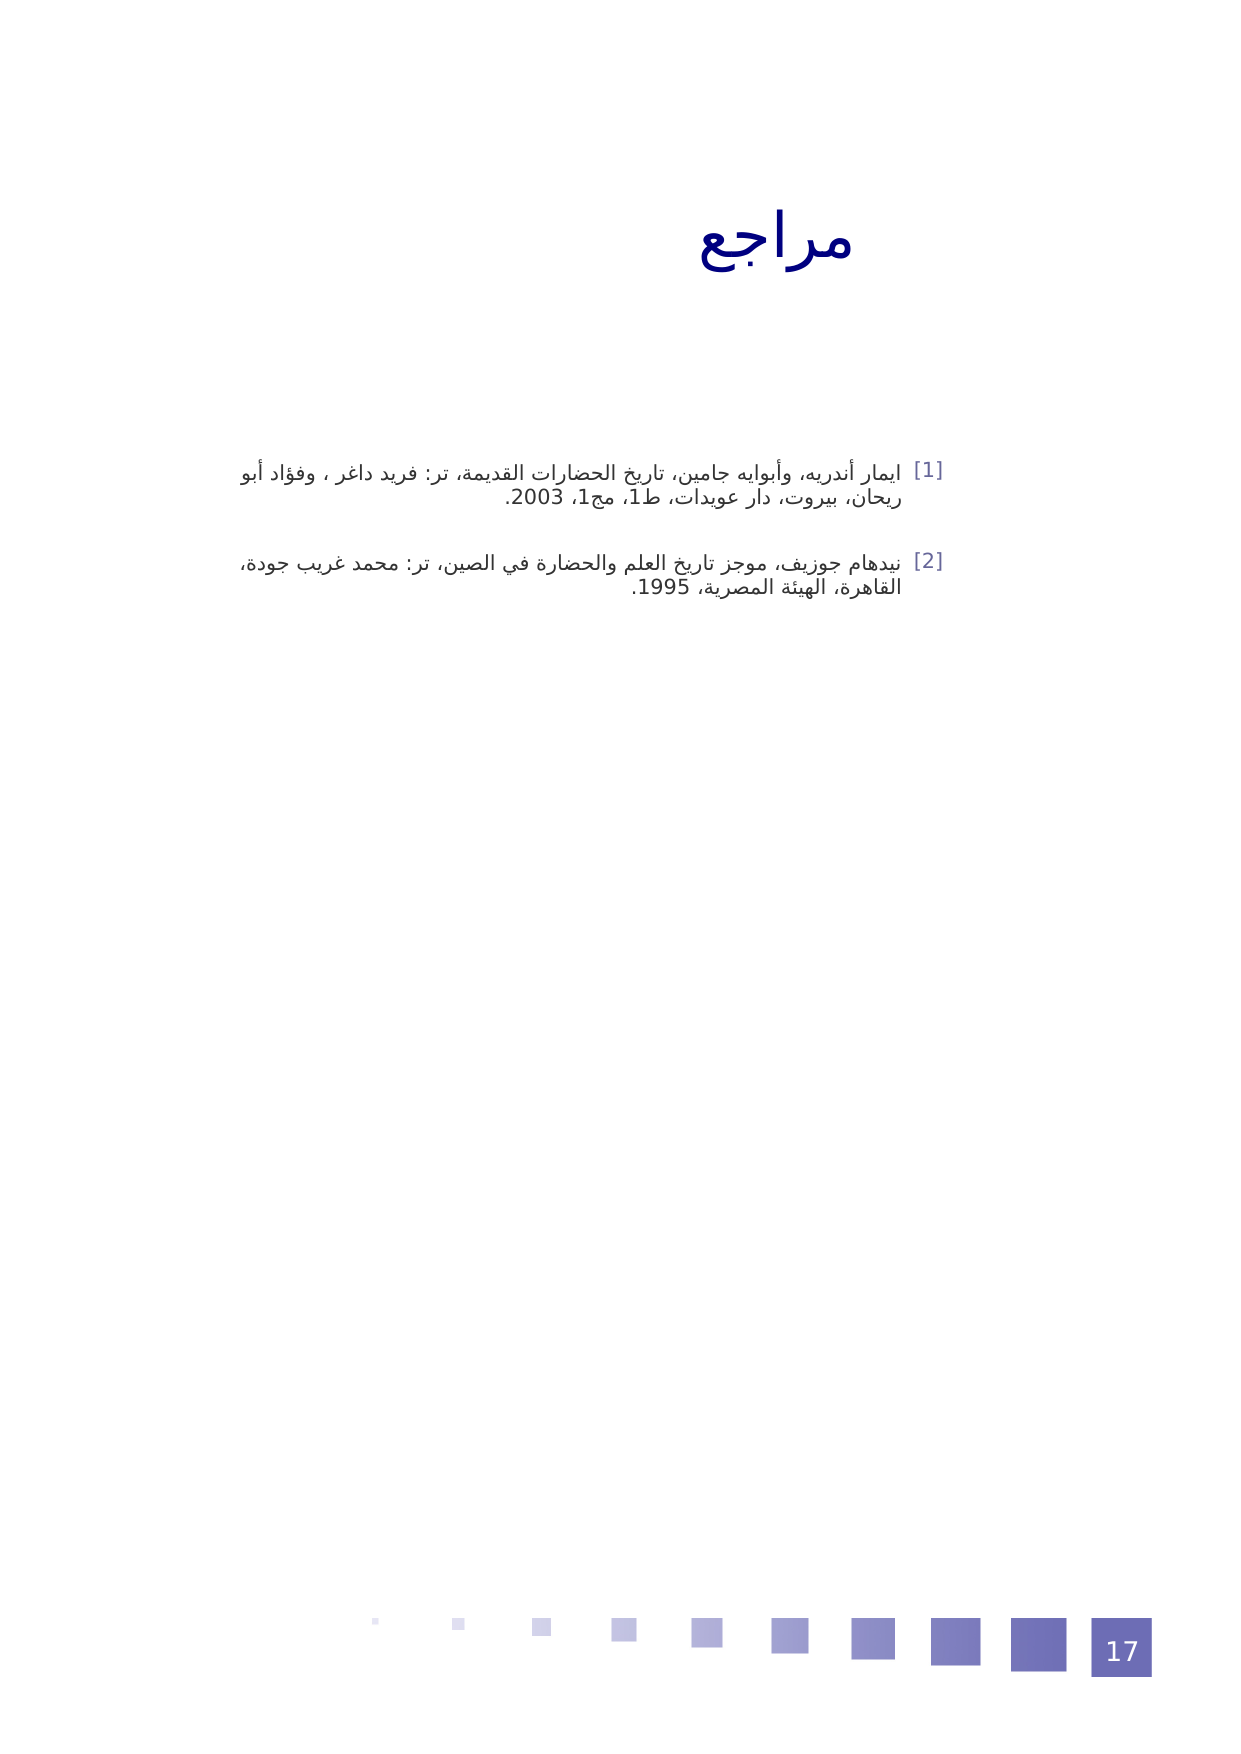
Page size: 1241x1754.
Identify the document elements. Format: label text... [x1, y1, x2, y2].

table_header نيدهام جوزيف، موجز تاريخ العلم والحضارة في الصين، تر: محمد غريب جودة، القاهرة، الهيئة المصرية، 1995. [178, 538, 908, 608]
title مراجع [213, 199, 856, 272]
table_header [2] [909, 538, 1151, 608]
table_header [1] [909, 448, 1151, 517]
picture [177, 1618, 1152, 1677]
table_header ايمار أندريه، وأبوايه جامين، تاريخ الحضارات القديمة، تر: فريد داغر ، وفؤاد أبو ريحان، بيروت، دار عويدات، ط1، مج1، 2003. [178, 448, 908, 517]
